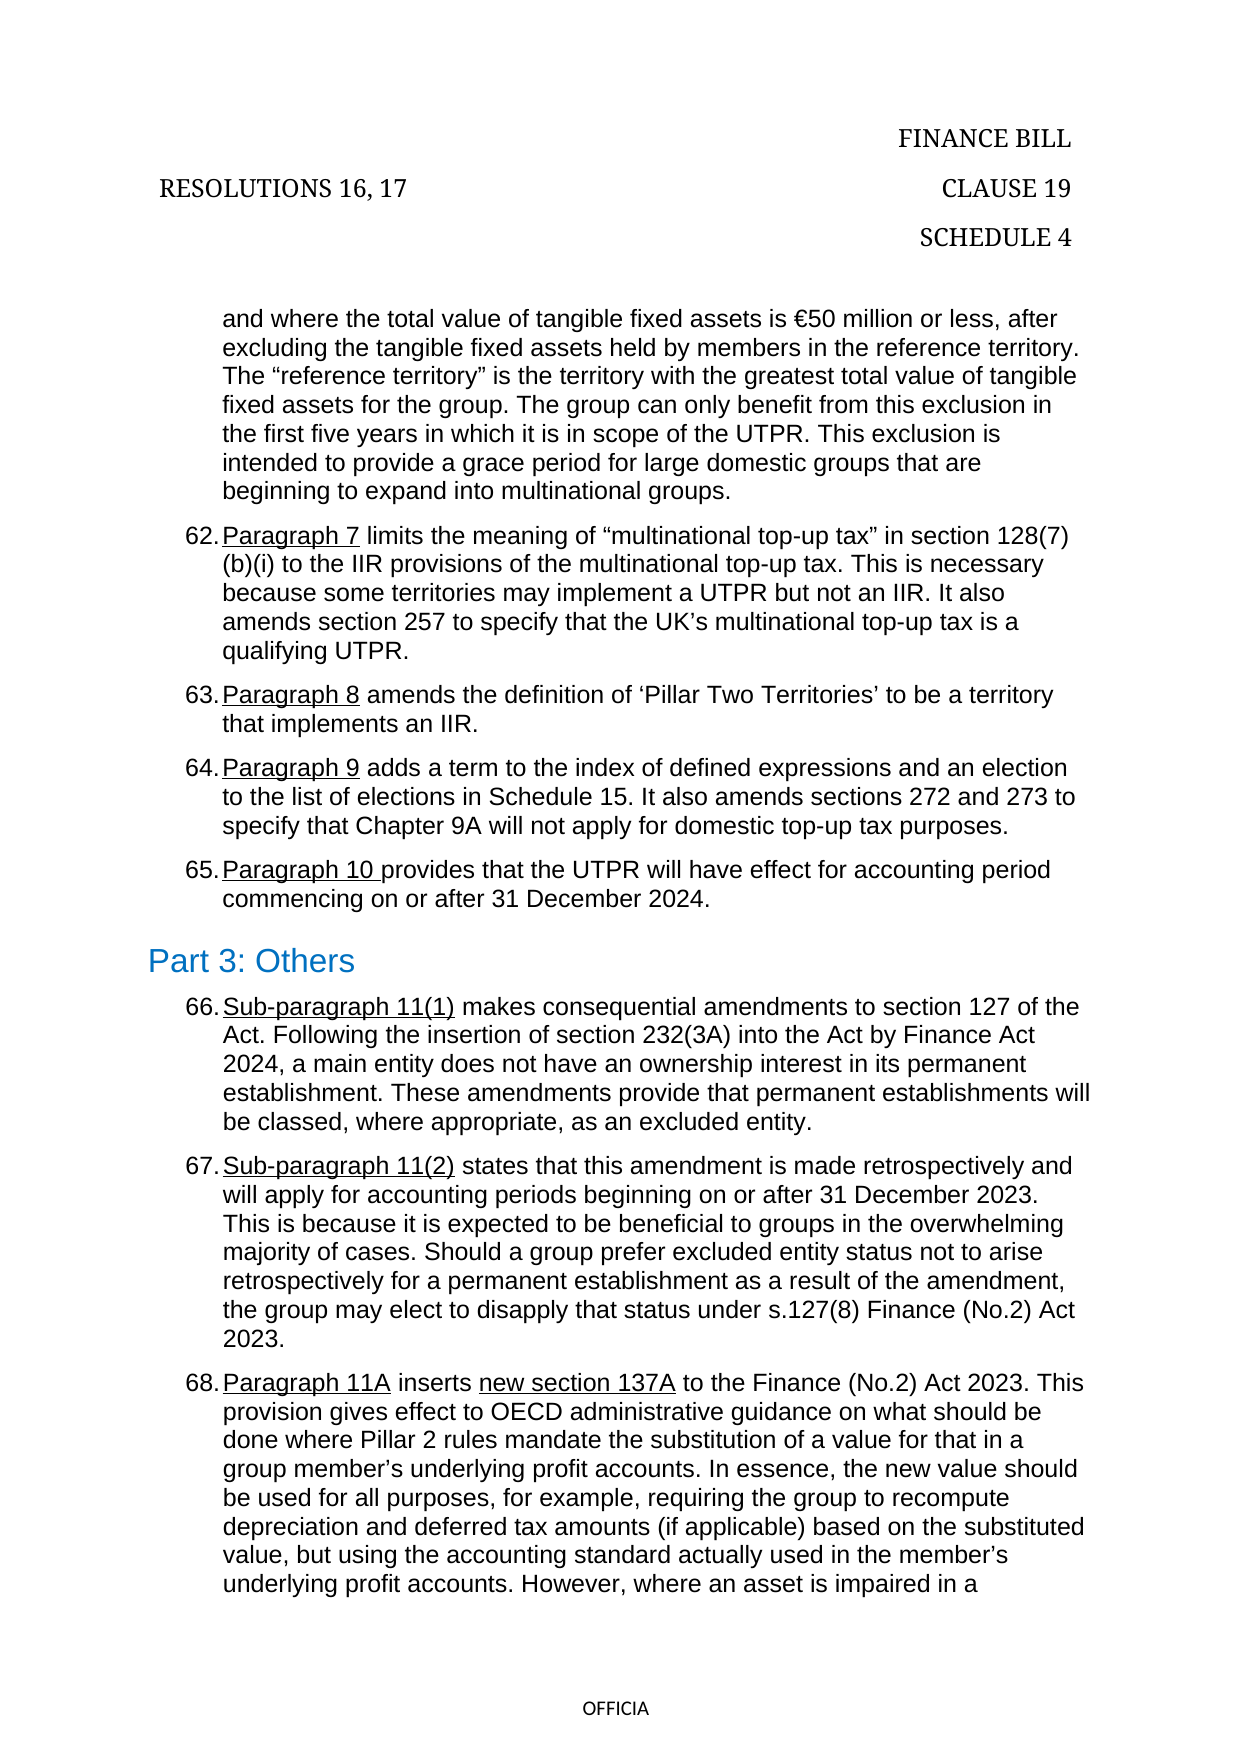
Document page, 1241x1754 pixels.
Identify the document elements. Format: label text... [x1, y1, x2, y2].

list Paragraph 9 adds a term to the index of defined expressions and an election to the list of elections in Schedule 15. It also amends sections 272 and 273 to specify that Chapter 9A will not apply for domestic top-up tax purposes. [185, 753, 1092, 839]
list Sub-paragraph 11(2) states that this amendment is made retrospectively and will apply for accounting periods beginning on or after 31 December 2023. This is because it is expected to be beneficial to groups in the overwhelming majority of cases. Should a group prefer excluded entity status not to arise retrospectively for a permanent establishment as a result of the amendment, the group may elect to disapply that status under s.127(8) Finance (No.2) Act 2023. [185, 1151, 1092, 1352]
list Paragraph 8 amends the definition of ‘Pillar Two Territories’ to be a territory that implements an IIR. [185, 680, 1092, 738]
subtitle Part 3: Others [148, 941, 1092, 979]
list Sub-paragraph 11(1) makes consequential amendments to section 127 of the Act. Following the insertion of section 232(3A) into the Act by Finance Act 2024, a main entity does not have an ownership interest in its permanent establishment. These amendments provide that permanent establishments will be classed, where appropriate, as an excluded entity. [185, 992, 1092, 1135]
list Paragraph 7 limits the meaning of “multinational top-up tax” in section 128(7)(b)(i) to the IIR provisions of the multinational top-up tax. This is necessary because some territories may implement a UTPR but not an IIR. It also amends section 257 to specify that the UK’s multinational top-up tax is a qualifying UTPR. [185, 521, 1092, 664]
list Paragraph 10 provides that the UTPR will have effect for accounting period commencing on or after 31 December 2024. [185, 855, 1092, 913]
list Paragraph 11A inserts new section 137A to the Finance (No.2) Act 2023. This provision gives effect to OECD administrative guidance on what should be done where Pillar 2 rules mandate the substitution of a value for that in a group member’s underlying profit accounts. In essence, the new value should be used for all purposes, for example, requiring the group to recompute depreciation and deferred tax amounts (if applicable) based on the substituted value, but using the accounting standard actually used in the member’s underlying profit accounts. However, where an asset is impaired in a [185, 1368, 1092, 1598]
list and where the total value of tangible fixed assets is €50 million or less, after excluding the tangible fixed assets held by members in the reference territory. The “reference territory” is the territory with the greatest total value of tangible fixed assets for the group. The group can only benefit from this exclusion in the first five years in which it is in scope of the UTPR. This exclusion is intended to provide a grace period for large domestic groups that are beginning to expand into multinational groups. [185, 304, 1092, 505]
